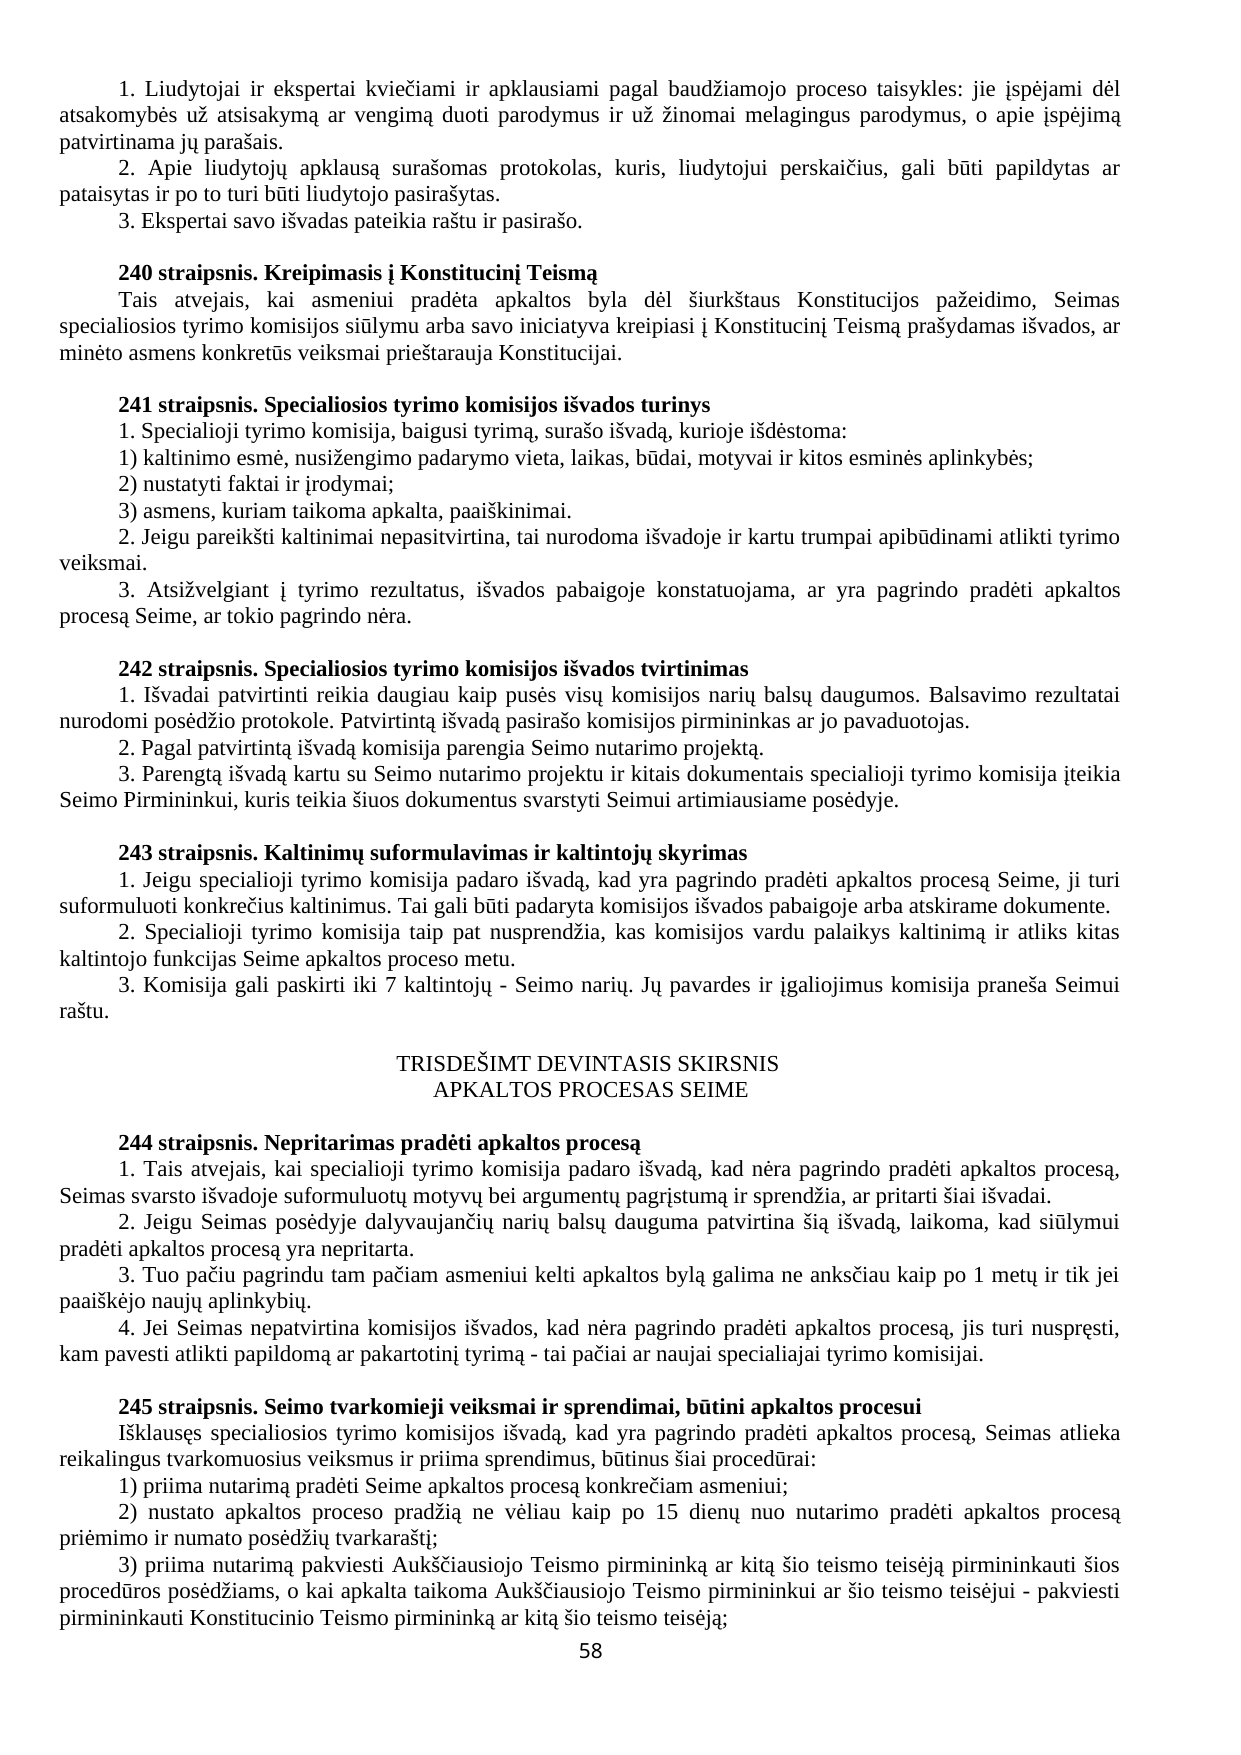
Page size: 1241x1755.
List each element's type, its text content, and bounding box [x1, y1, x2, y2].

text 1) priima nutarimą pradėti Seime apkaltos procesą konkrečiam asmeniui; [59, 1472, 1122, 1498]
text 243 straipsnis. Kaltinimų suformulavimas ir kaltintojų skyrimas [59, 839, 1122, 866]
text 2. Apie liudytojų apklausą surašomas protokolas, kuris, liudytojui perskaičius, gali būti papildytas ar pataisytas ir po to turi būti liudytojo pasirašytas. [59, 154, 1122, 207]
text 245 straipsnis. Seimo tvarkomieji veiksmai ir sprendimai, būtini apkaltos procesui [118, 1393, 1122, 1419]
text 2) nustatyti faktai ir įrodymai; [59, 470, 1122, 497]
text 1. Išvadai patvirtinti reikia daugiau kaip pusės visų komisijos narių balsų daugumos. Balsavimo rezultatai nurodomi posėdžio protokole. Patvirtintą išvadą pasirašo komisijos pirmininkas ar jo pavaduotojas. [59, 681, 1122, 734]
text 2) nustato apkaltos proceso pradžią ne vėliau kaip po 15 dienų nuo nutarimo pradėti apkaltos procesą priėmimo ir numato posėdžių tvarkaraštį; [59, 1498, 1122, 1551]
text 1. Specialioji tyrimo komisija, baigusi tyrimą, surašo išvadą, kurioje išdėstoma: [59, 418, 1122, 444]
text 3. Ekspertai savo išvadas pateikia raštu ir pasirašo. [59, 207, 1122, 233]
text 3. Parengtą išvadą kartu su Seimo nutarimo projektu ir kitais dokumentais specialioji tyrimo komisija įteikia Seimo Pirmininkui, kuris teikia šiuos dokumentus svarstyti Seimui artimiausiame posėdyje. [59, 760, 1122, 813]
text 3. Komisija gali paskirti iki 7 kaltintojų - Seimo narių. Jų pavardes ir įgaliojimus komisija praneša Seimui raštu. [59, 971, 1122, 1024]
text 4. Jei Seimas nepatvirtina komisijos išvados, kad nėra pagrindo pradėti apkaltos procesą, jis turi nuspręsti, kam pavesti atlikti papildomą ar pakartotinį tyrimą - tai pačiai ar naujai specialiajai tyrimo komisijai. [59, 1314, 1122, 1366]
text 2. Jeigu Seimas posėdyje dalyvaujančių narių balsų dauguma patvirtina šią išvadą, laikoma, kad siūlymui pradėti apkaltos procesą yra nepritarta. [59, 1208, 1122, 1261]
text 2. Specialioji tyrimo komisija taip pat nusprendžia, kas komisijos vardu palaikys kaltinimą ir atliks kitas kaltintojo funkcijas Seime apkaltos proceso metu. [59, 918, 1122, 971]
text 3. Tuo pačiu pagrindu tam pačiam asmeniui kelti apkaltos bylą galima ne anksčiau kaip po 1 metų ir tik jei paaiškėjo naujų aplinkybių. [59, 1261, 1122, 1314]
text 1) kaltinimo esmė, nusižengimo padarymo vieta, laikas, būdai, motyvai ir kitos esminės aplinkybės; [59, 444, 1122, 470]
text 240 straipsnis. Kreipimasis į Konstitucinį Teismą [59, 259, 1122, 286]
text 2. Pagal patvirtintą išvadą komisija parengia Seimo nutarimo projektą. [59, 734, 1122, 760]
text 1. Liudytojai ir ekspertai kviečiami ir apklausiami pagal baudžiamojo proceso taisykles: jie įspėjami dėl atsakomybės už atsisakymą ar vengimą duoti parodymus ir už žinomai melagingus parodymus, o apie įspėjimą patvirtinama jų parašais. [59, 75, 1122, 154]
text 3. Atsižvelgiant į tyrimo rezultatus, išvados pabaigoje konstatuojama, ar yra pagrindo pradėti apkaltos procesą Seime, ar tokio pagrindo nėra. [59, 576, 1122, 628]
text 1. Jeigu specialioji tyrimo komisija padaro išvadą, kad yra pagrindo pradėti apkaltos procesą Seime, ji turi suformuluoti konkrečius kaltinimus. Tai gali būti padaryta komisijos išvados pabaigoje arba atskirame dokumente. [59, 866, 1122, 918]
text APKALTOS PROCESAS SEIME [59, 1076, 1122, 1103]
text TRISDEŠIMT DEVINTASIS SKIRSNIS [59, 1050, 1122, 1076]
text 2. Jeigu pareikšti kaltinimai nepasitvirtina, tai nurodoma išvadoje ir kartu trumpai apibūdinami atlikti tyrimo veiksmai. [59, 523, 1122, 576]
text 242 straipsnis. Specialiosios tyrimo komisijos išvados tvirtinimas [59, 655, 1122, 681]
text 244 straipsnis. Nepritarimas pradėti apkaltos procesą [59, 1129, 1122, 1156]
text 3) priima nutarimą pakviesti Aukščiausiojo Teismo pirmininką ar kitą šio teismo teisėją pirmininkauti šios procedūros posėdžiams, o kai apkalta taikoma Aukščiausiojo Teismo pirmininkui ar šio teismo teisėjui - pakviesti pirmininkauti Konstitucinio Teismo pirmininką ar kitą šio teismo teisėją; [59, 1551, 1122, 1630]
text 1. Tais atvejais, kai specialioji tyrimo komisija padaro išvadą, kad nėra pagrindo pradėti apkaltos procesą, Seimas svarsto išvadoje suformuluotų motyvų bei argumentų pagrįstumą ir sprendžia, ar pritarti šiai išvadai. [59, 1156, 1122, 1208]
text 241 straipsnis. Specialiosios tyrimo komisijos išvados turinys [59, 391, 1122, 418]
text Išklausęs specialiosios tyrimo komisijos išvadą, kad yra pagrindo pradėti apkaltos procesą, Seimas atlieka reikalingus tvarkomuosius veiksmus ir priima sprendimus, būtinus šiai procedūrai: [59, 1419, 1122, 1472]
text 3) asmens, kuriam taikoma apkalta, paaiškinimai. [59, 497, 1122, 523]
text Tais atvejais, kai asmeniui pradėta apkaltos byla dėl šiurkštaus Konstitucijos pažeidimo, Seimas specialiosios tyrimo komisijos siūlymu arba savo iniciatyva kreipiasi į Konstitucinį Teismą prašydamas išvados, ar minėto asmens konkretūs veiksmai prieštarauja Konstitucijai. [59, 286, 1122, 365]
